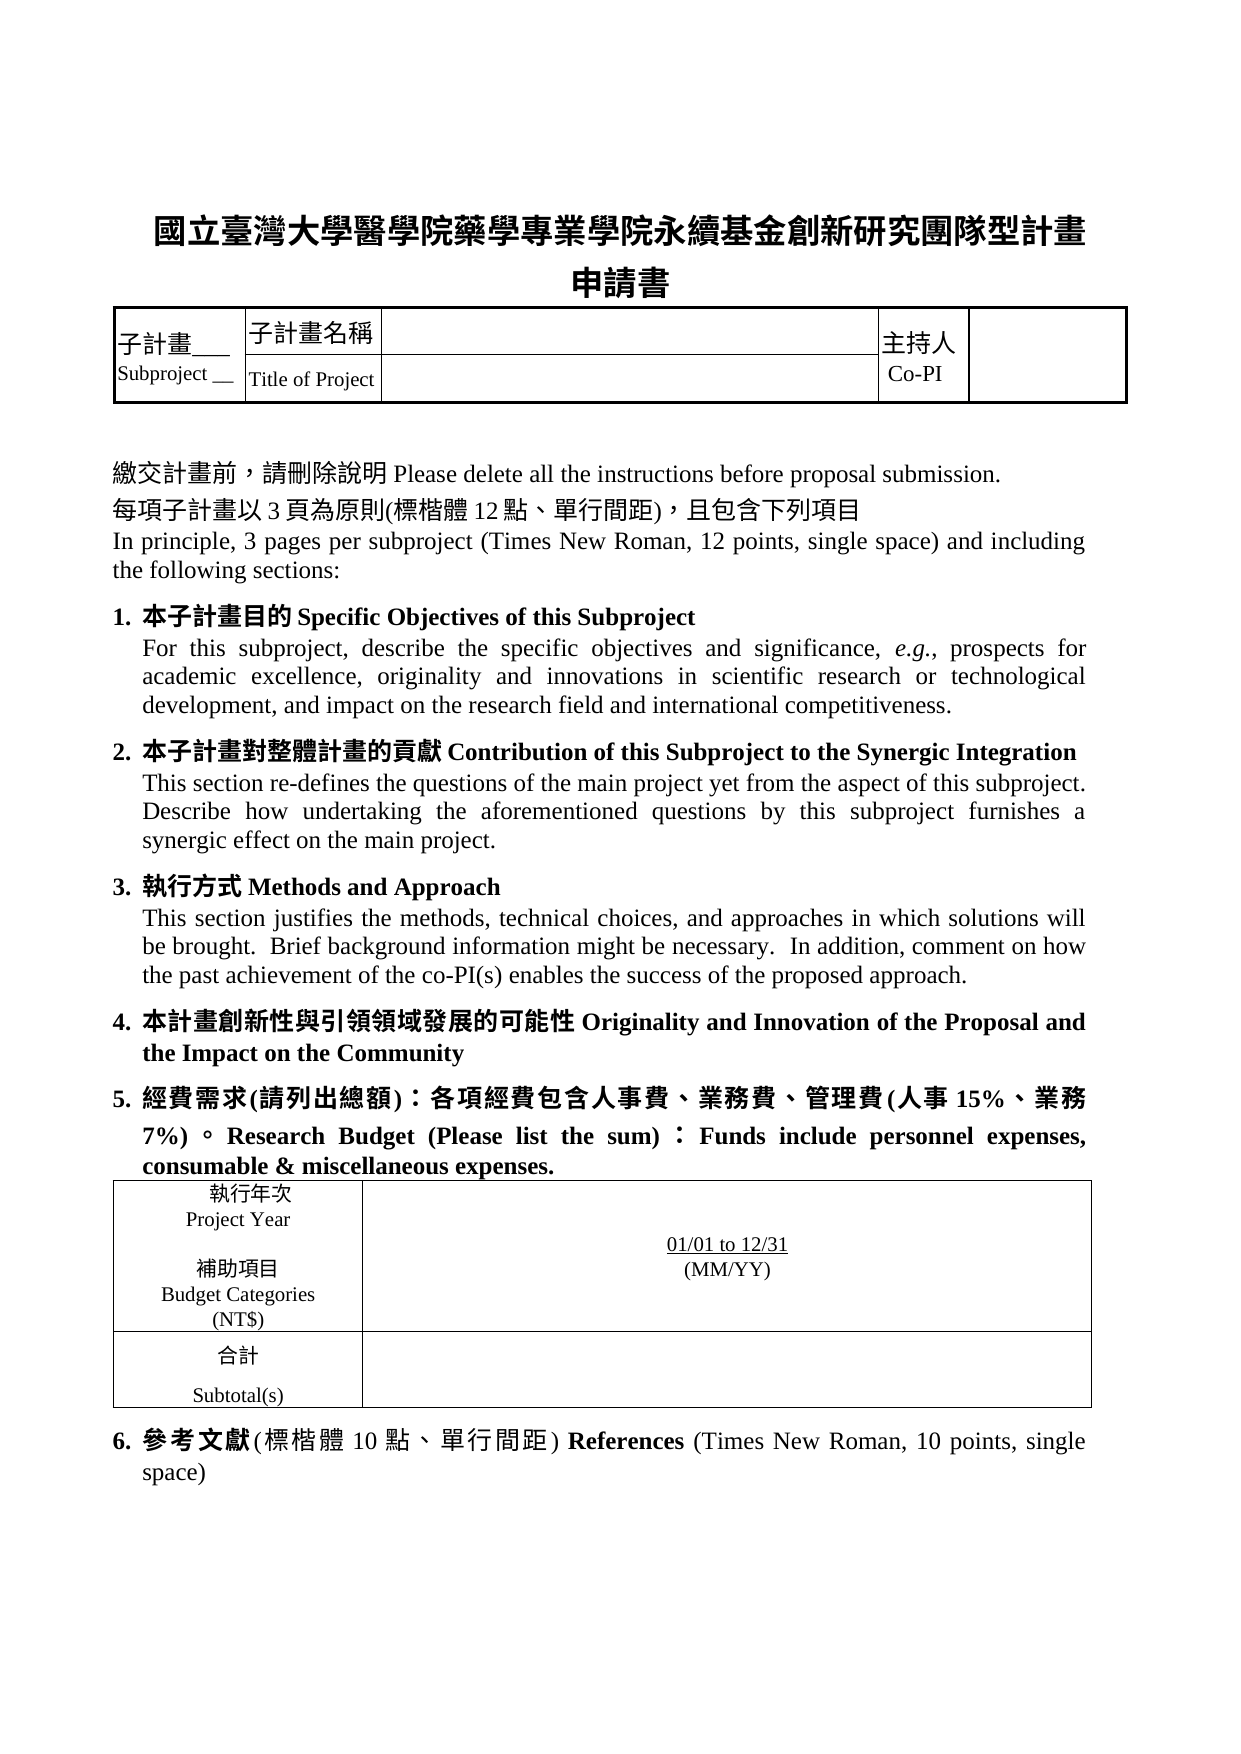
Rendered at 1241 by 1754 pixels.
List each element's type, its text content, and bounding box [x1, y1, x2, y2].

table_header [382, 309, 878, 353]
table_header 子計畫___ Subproject __ [116, 309, 245, 401]
table_header [970, 309, 1125, 401]
text 1. 本子計畫目的Specific Objectives of this Subproject [112, 596, 1086, 633]
text 6. 參考文獻(標楷體10點、單行間距) References (Times New Roman, 10 points, single space) [112, 1421, 1086, 1486]
text 每項子計畫以3頁為原則(標楷體12點、單行間距)，且包含下列項目 [112, 490, 1086, 526]
table_cell Title of Project [246, 355, 381, 401]
table_cell [382, 355, 878, 401]
table_cell [363, 1332, 1091, 1407]
text 2. 本子計畫對整體計畫的貢獻Contribution of this Subproject to the Synergic Integration [112, 731, 1086, 768]
text 繳交計畫前，請刪除說明 Please delete all the instructions before proposal submission. [112, 454, 1086, 490]
table_header 執行年次 Project Year 補助項目 Budget Categories (NT$) [114, 1181, 362, 1331]
table_header 01/01 to 12/31 (MM/YY) [363, 1181, 1091, 1331]
text 5. 經費需求(請列出總額)：各項經費包含人事費、業務費、管理費(人事15%、業務7%)。Research Budget (Please list the sum)：Funds include personnel expenses, consumable & miscellaneous expenses. [112, 1079, 1086, 1180]
table_cell 合計 Subtotal(s) [114, 1332, 362, 1407]
text For this subproject, describe the specific objectives and significance, e.g., prospects for academic excellence, originality and innovations in scientific research or technological development, and impact on the research field and international competitiveness. [142, 633, 1086, 719]
text 申請書 [112, 254, 1128, 306]
text In principle, 3 pages per subproject (Times New Roman, 12 points, single space) and including the following sections: [112, 526, 1086, 584]
table_header 子計畫名稱 [246, 309, 381, 353]
text 3. 執行方式 Methods and Approach [112, 866, 1086, 903]
table_header 主持人 Co-PI [879, 309, 968, 401]
text 國立臺灣大學醫學院藥學專業學院永續基金創新研究團隊型計畫 [112, 202, 1128, 254]
text This section justifies the methods, technical choices, and approaches in which solutions will be brought. Brief background information might be necessary. In addition, comment on how the past achievement of the co-PI(s) enables the success of the proposed approach. [142, 903, 1086, 989]
text 4. 本計畫創新性與引領領域發展的可能性Originality and Innovation of the Proposal and the Impact on the Community [112, 1001, 1086, 1066]
text This section re-defines the questions of the main project yet from the aspect of this subproject. Describe how undertaking the aforementioned questions by this subproject furnishes a synergic effect on the main project. [142, 768, 1086, 854]
